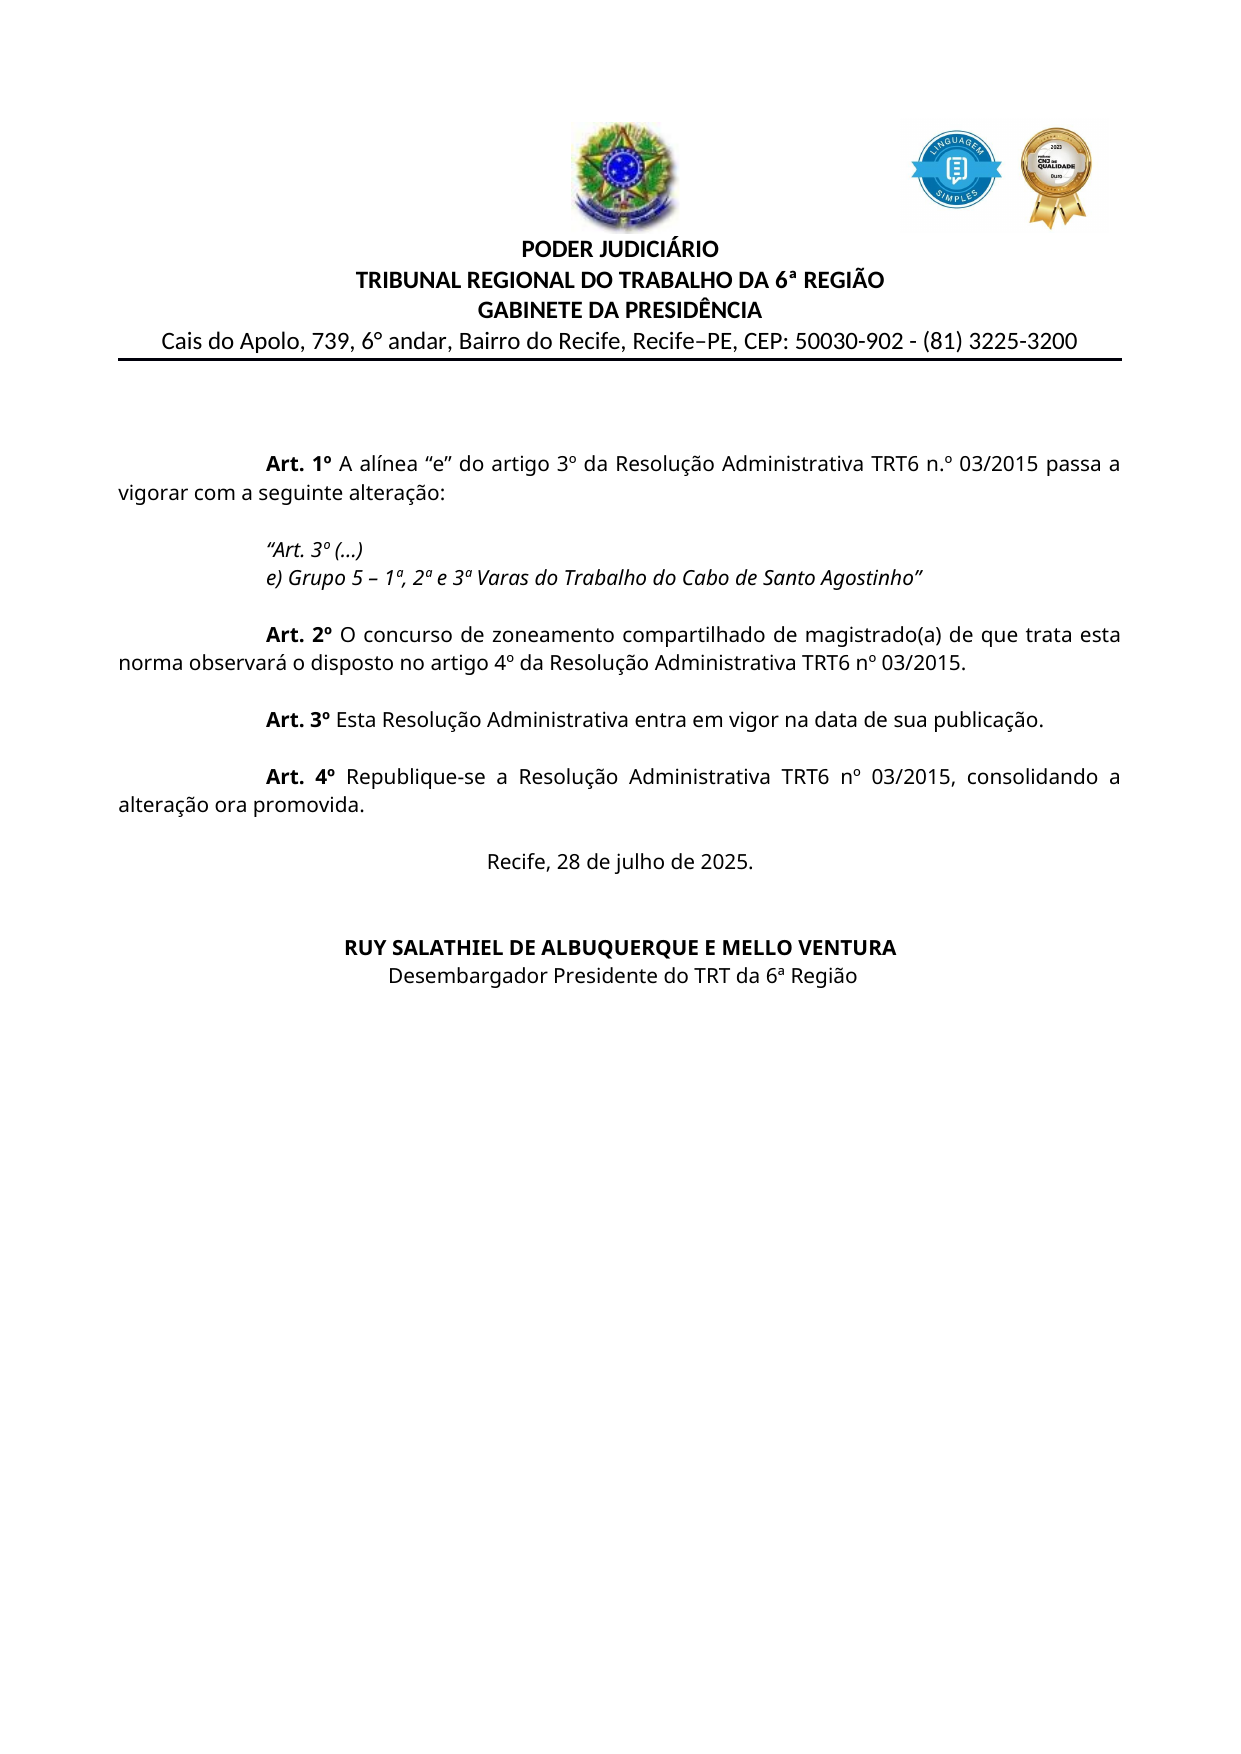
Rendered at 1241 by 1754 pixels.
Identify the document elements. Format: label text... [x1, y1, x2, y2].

text Art. 1º A alínea “e” do artigo 3º da Resolução Administrativa TRT6 n.º 03/2015 passa a vigorar com a seguinte alteração: [118, 449, 1122, 506]
text Recife, 28 de julho de 2025. [118, 847, 1122, 876]
text e) Grupo 5 – 1ª, 2ª e 3ª Varas do Trabalho do Cabo de Santo Agostinho” [118, 563, 1122, 592]
text Desembargador Presidente do TRT da 6ª Região [118, 961, 1122, 990]
text “Art. 3º (…) [118, 535, 1122, 563]
text Art. 4º Republique-se a Resolução Administrativa TRT6 nº 03/2015, consolidando a alteração ora promovida. [118, 762, 1122, 819]
text RUY SALATHIEL DE ALBUQUERQUE E MELLO VENTURA [118, 933, 1122, 961]
picture [571, 122, 680, 234]
picture [900, 118, 1109, 233]
text Art. 3º Esta Resolução Administrativa entra em vigor na data de sua publicação. [118, 705, 1122, 734]
text Art. 2º O concurso de zoneamento compartilhado de magistrado(a) de que trata esta norma observará o disposto no artigo 4º da Resolução Administrativa TRT6 nº 03/2015. [118, 620, 1122, 677]
